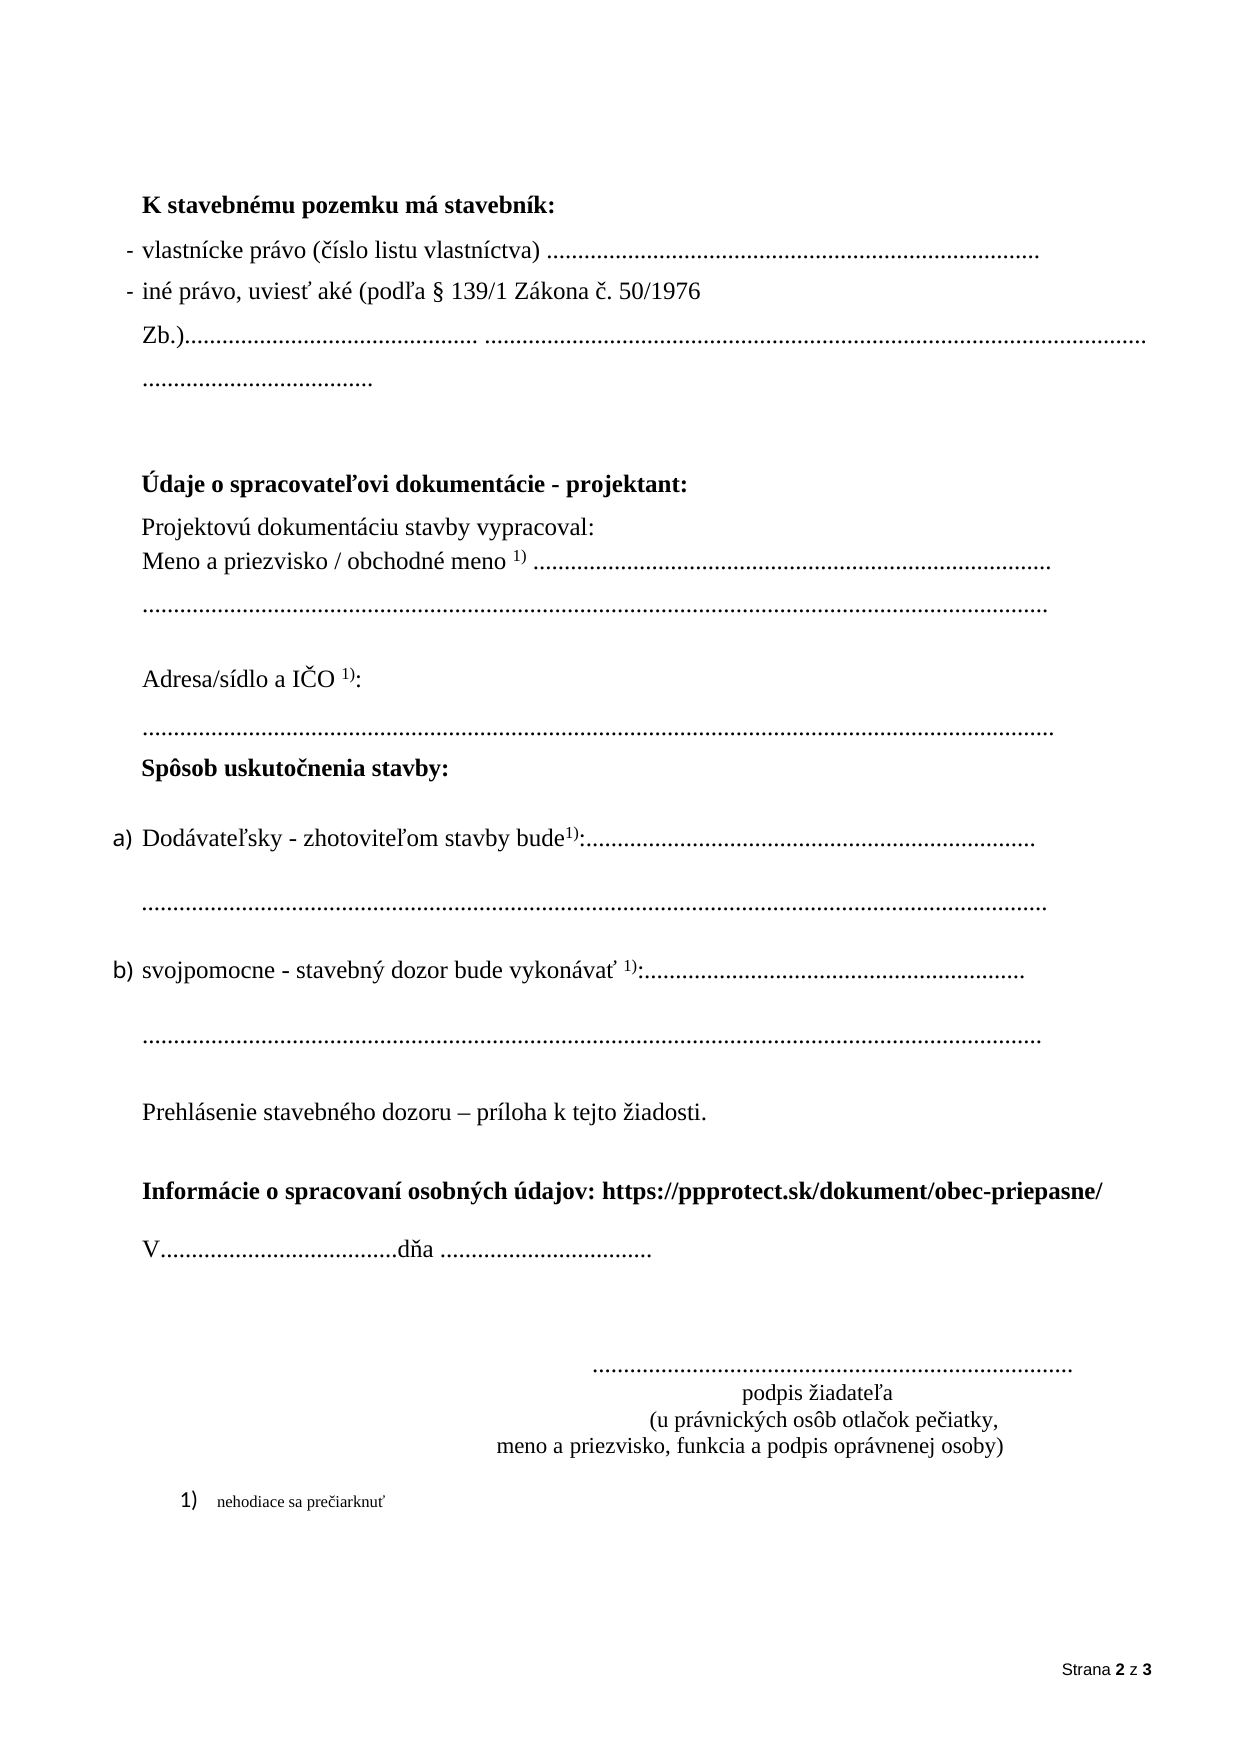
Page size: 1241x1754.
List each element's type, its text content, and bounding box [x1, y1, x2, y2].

text Informácie o spracovaní osobných údajov: https://ppprotect.sk/dokument/obec-priepasne/ [142, 1176, 1151, 1205]
text .................................................................................................................................................. [142, 712, 1151, 741]
text Prehlásenie stavebného dozoru – príloha k tejto žiadosti. [142, 1097, 1151, 1126]
list svojpomocne - stavebný dozor bude vykonávať 1):............................................................. [112, 954, 1151, 986]
list iné právo, uviesť aké (podľa § 139/1 Zákona č. 50/1976 Zb.)............................................... ............................................................................................................................................... [126, 274, 1151, 392]
text ................................................................................................................................................. [141, 887, 1151, 916]
text Meno a priezvisko / obchodné meno 1) ................................................................................... ................................................................................................................................................. [142, 546, 1151, 618]
text meno a priezvisko, funkcia a podpis oprávnenej osoby) [142, 1432, 1151, 1459]
text ............................................................................. [517, 1349, 1151, 1377]
list vlastnícke právo (číslo listu vlastníctva) ............................................................................... [126, 234, 1151, 265]
text V......................................dňa .................................. [142, 1234, 1151, 1262]
text Spôsob uskutočnenia stavby: [141, 753, 1151, 782]
text ................................................................................................................................................ [142, 1020, 1151, 1049]
list Dodávateľsky - zhotoviteľom stavby bude1):........................................................................ [112, 822, 1151, 853]
text Projektovú dokumentáciu stavby vypracoval: [141, 512, 1151, 541]
list nehodiace sa prečiarknuť [179, 1485, 1151, 1513]
text Adresa/sídlo a IČO 1): [142, 664, 1151, 692]
text K stavebnému pozemku má stavebník: [142, 191, 1151, 219]
text (u právnických osôb otlačok pečiatky, [649, 1406, 1151, 1432]
text Údaje o spracovateľovi dokumentácie - projektant: [141, 469, 1151, 498]
text podpis žiadateľa [592, 1377, 1151, 1406]
